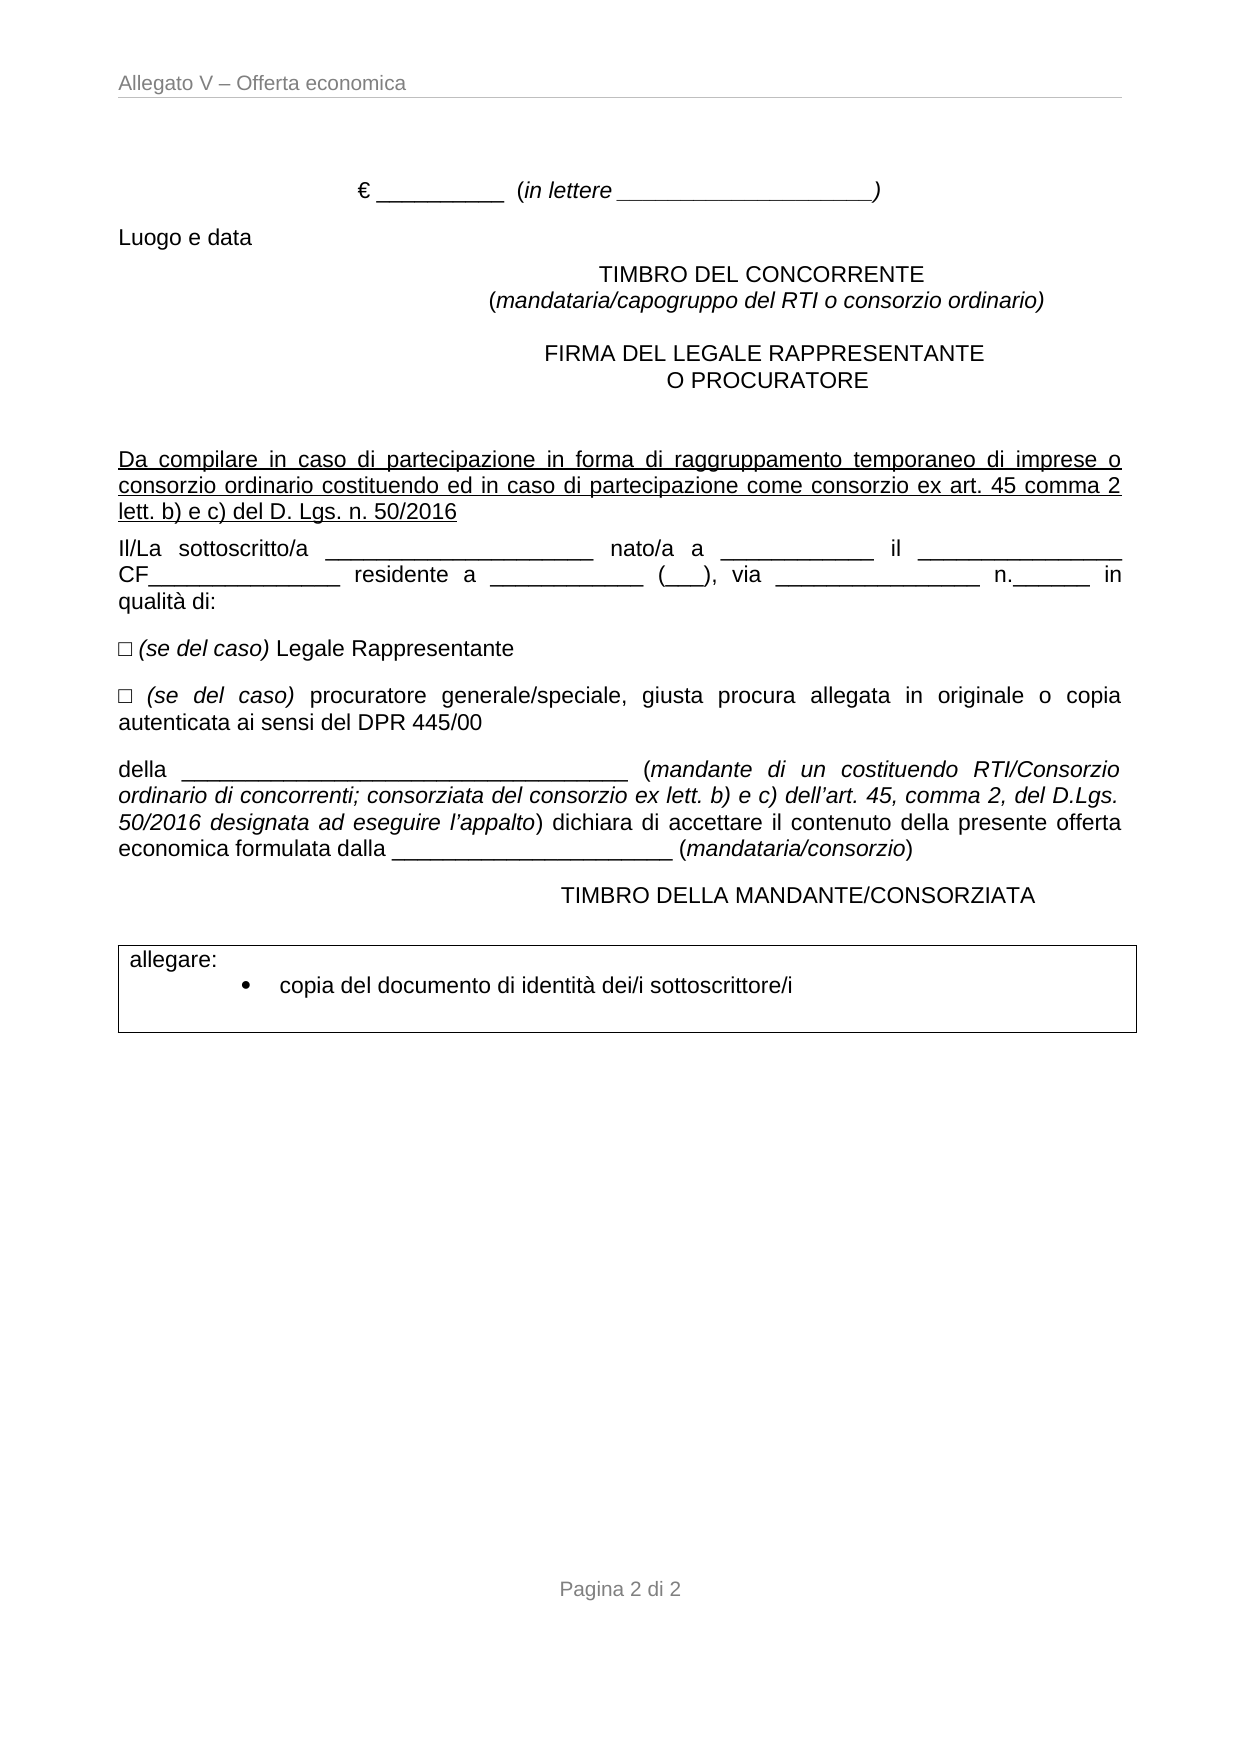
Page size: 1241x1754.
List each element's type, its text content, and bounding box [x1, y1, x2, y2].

text lett. b) e c) del D. Lgs. n. 50/2016 [118, 496, 1122, 525]
text € __________ (in lettere ____________________) [118, 177, 1122, 203]
text O PROCURATORE [413, 367, 1122, 393]
text (mandataria/capogruppo del RTI o consorzio ordinario) [413, 287, 1122, 314]
table_header allegare: copia del documento di identità dei/i sottoscrittore/i [119, 946, 1136, 1032]
text TIMBRO DELLA MANDANTE/CONSORZIATA [118, 882, 1122, 908]
text Da compilare in caso di partecipazione in forma di raggruppamento temporaneo di imprese o [118, 446, 1122, 468]
text □ (se del caso) Legale Rappresentante [118, 635, 1122, 661]
text consorzio ordinario costituendo ed in caso di partecipazione come consorzio ex art. 45 comma 2 [118, 470, 1122, 495]
text TIMBRO DEL CONCORRENTE [118, 261, 1122, 287]
text della ___________________________________ (mandante di un costituendo RTI/Consorzio ordinario di concorrenti; consorziata del consorzio ex lett. b) e c) dell’art. 45, comma 2, del D.Lgs. 50/2016 designata ad eseguire l’appalto) dichiara di accettare il contenuto della presente offerta economica formulata dalla ______________________ (mandataria/consorzio) [118, 756, 1122, 861]
text FIRMA DEL LEGALE RAPPRESENTANTE [413, 340, 1122, 367]
text □ (se del caso) procuratore generale/speciale, giusta procura allegata in originale o copia autenticata ai sensi del DPR 445/00 [118, 682, 1122, 735]
text Luogo e data [118, 224, 1122, 251]
text Il/La sottoscritto/a _____________________ nato/a a ____________ il ________________ CF_______________ residente a ____________ (___), via ________________ n.______ in qualità di: [118, 535, 1122, 614]
